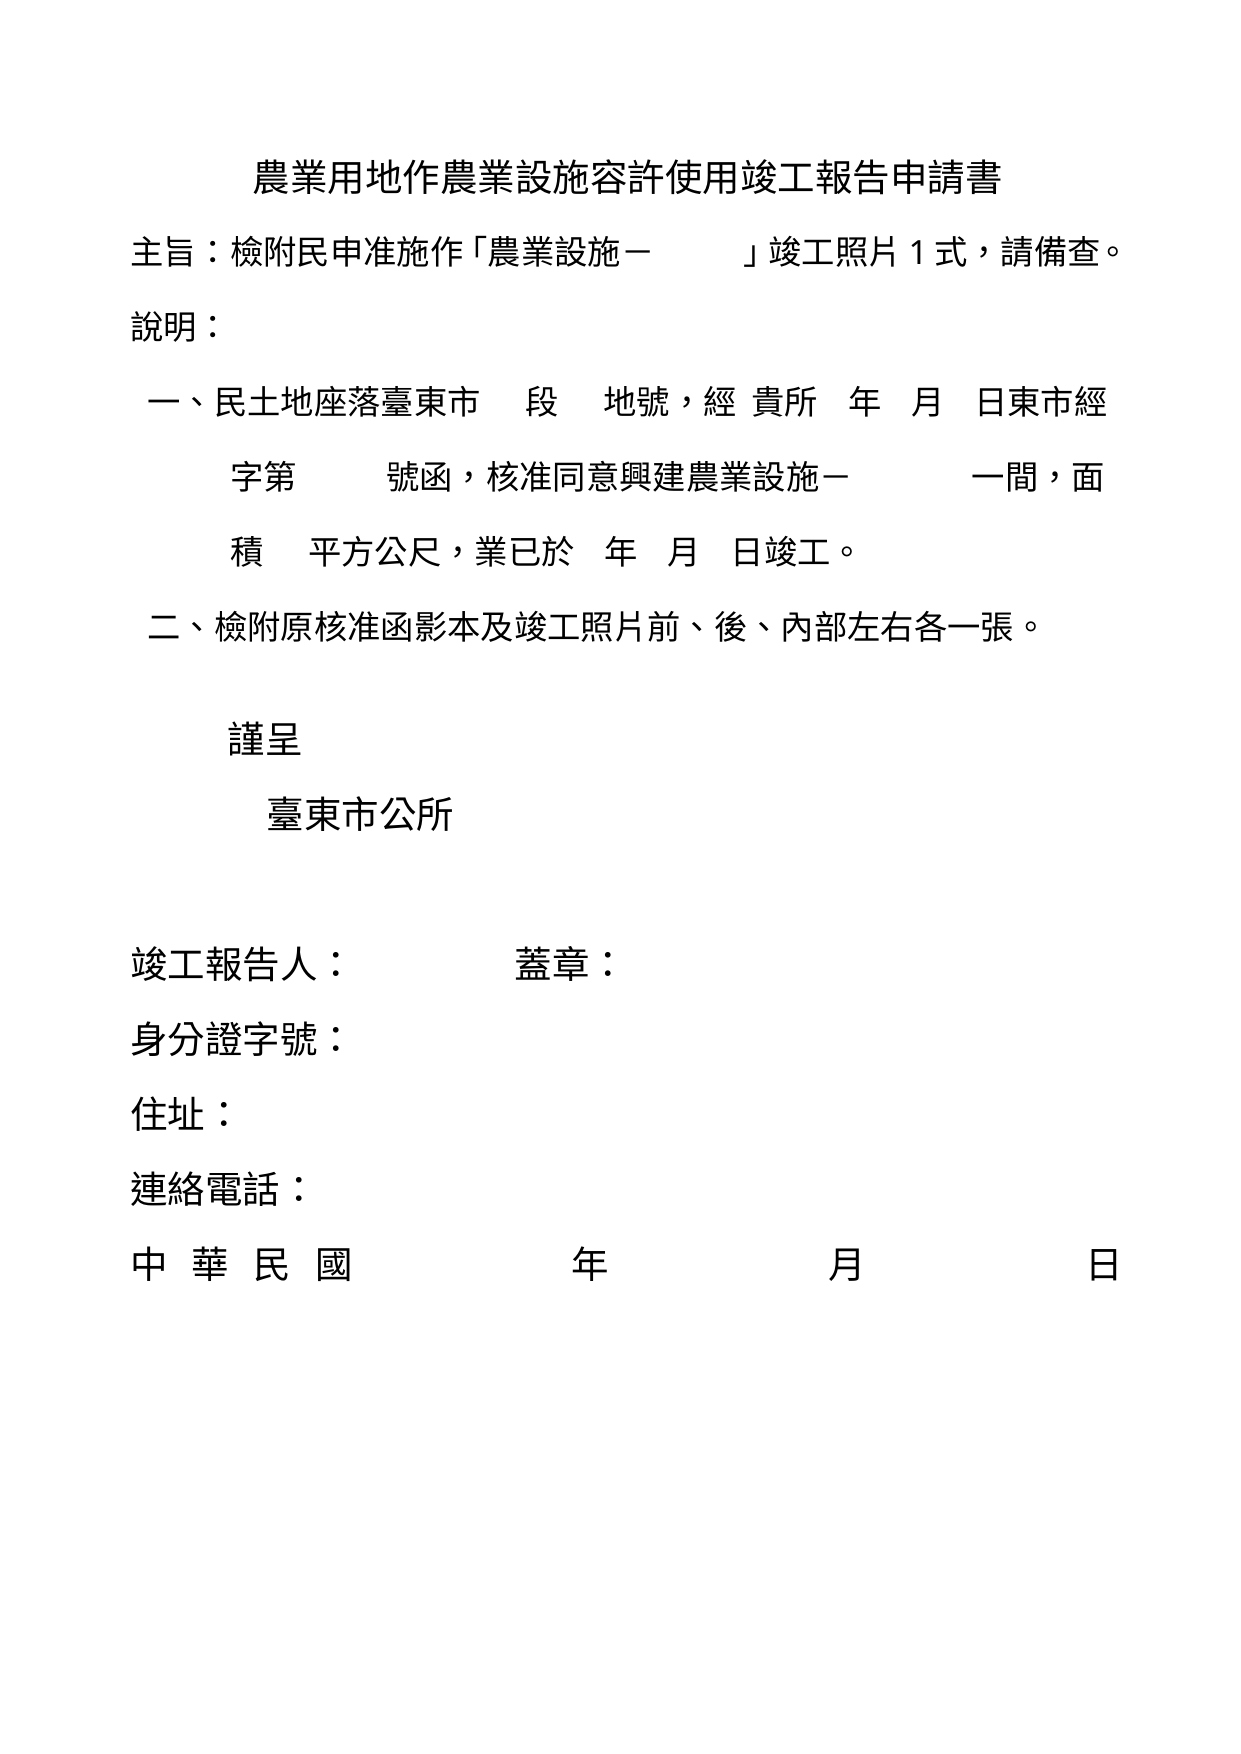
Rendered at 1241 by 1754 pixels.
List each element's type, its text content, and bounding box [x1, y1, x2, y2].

text 住址： [130, 1075, 1125, 1150]
text 二、檢附原核准函影本及竣工照片前、後、內部左右各一張。 [130, 587, 1125, 662]
text 身分證字號： [130, 1000, 1125, 1075]
text 連絡電話： [130, 1150, 1125, 1225]
text 農業用地作農業設施容許使用竣工報告申請書 [130, 137, 1125, 212]
text 謹呈 [130, 700, 1125, 775]
text 主旨：檢附民申准施作「農業設施－ 」竣工照片1式，請備查。 [130, 212, 1125, 287]
text 一、民土地座落臺東市 段 地號，經 貴所 年 月 日東市經字第 號函，核准同意興建農業設施－ 一間，面積 平方公尺，業已於 年 月 日竣工。 [130, 362, 1125, 587]
text 中華民國 年 月 日 [130, 1225, 1125, 1300]
text 臺東市公所 [130, 775, 1125, 850]
text 竣工報告人： 蓋章： [130, 925, 1125, 1000]
text 說明： [130, 287, 1125, 362]
